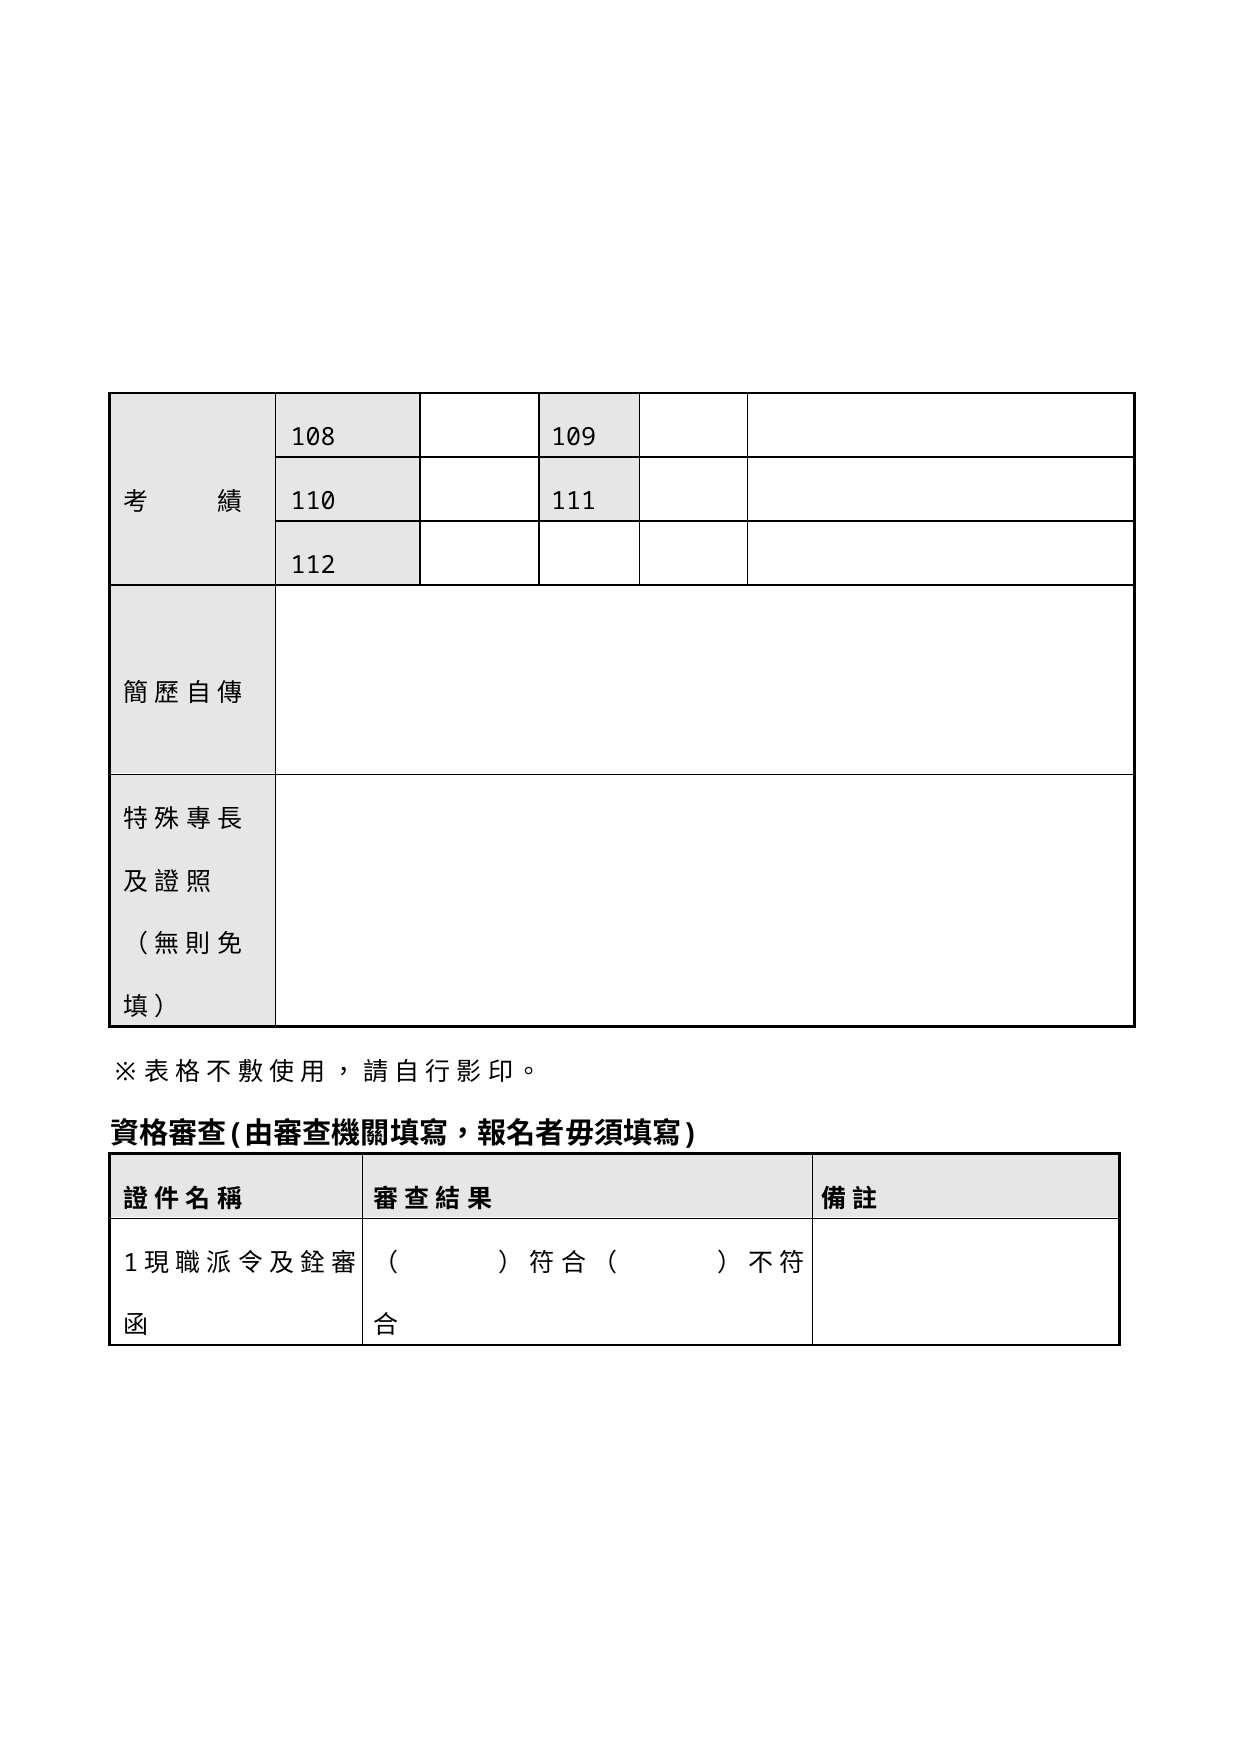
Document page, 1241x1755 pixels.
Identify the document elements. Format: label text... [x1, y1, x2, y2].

table_cell 108 [276, 394, 419, 456]
table_cell （ ）符合（ ）不符合 [363, 1219, 812, 1344]
table_cell [640, 458, 747, 520]
table_cell 111 [540, 458, 639, 520]
table_header 審查結果 [363, 1155, 812, 1217]
table_cell [748, 522, 1133, 584]
table_cell [421, 522, 538, 584]
table_header 備註 [813, 1155, 1118, 1217]
table_cell [276, 775, 1133, 1025]
table_cell 考 績 [111, 394, 275, 584]
table_cell [813, 1219, 1118, 1344]
table_cell [421, 458, 538, 520]
table_cell [640, 522, 747, 584]
table_cell 特殊專長及證照（無則免填） [111, 775, 275, 1025]
table_header 證件名稱 [111, 1155, 362, 1217]
table_cell 112 [276, 522, 419, 584]
table_cell [640, 394, 747, 456]
table_cell [276, 586, 1133, 773]
table_cell [748, 394, 1133, 456]
table_cell [540, 522, 639, 584]
table_cell 109 [540, 394, 639, 456]
table_cell 簡歷自傳 [111, 586, 275, 773]
text 資格審查(由審查機關填寫，報名者毋須填寫) [110, 1109, 1131, 1152]
table_cell [421, 394, 538, 456]
table_cell 1現職派令及銓審函 [111, 1219, 362, 1344]
table_cell 110 [276, 458, 419, 520]
text ※表格不敷使用，請自行影印。 [110, 1028, 1131, 1091]
table_cell [748, 458, 1133, 520]
